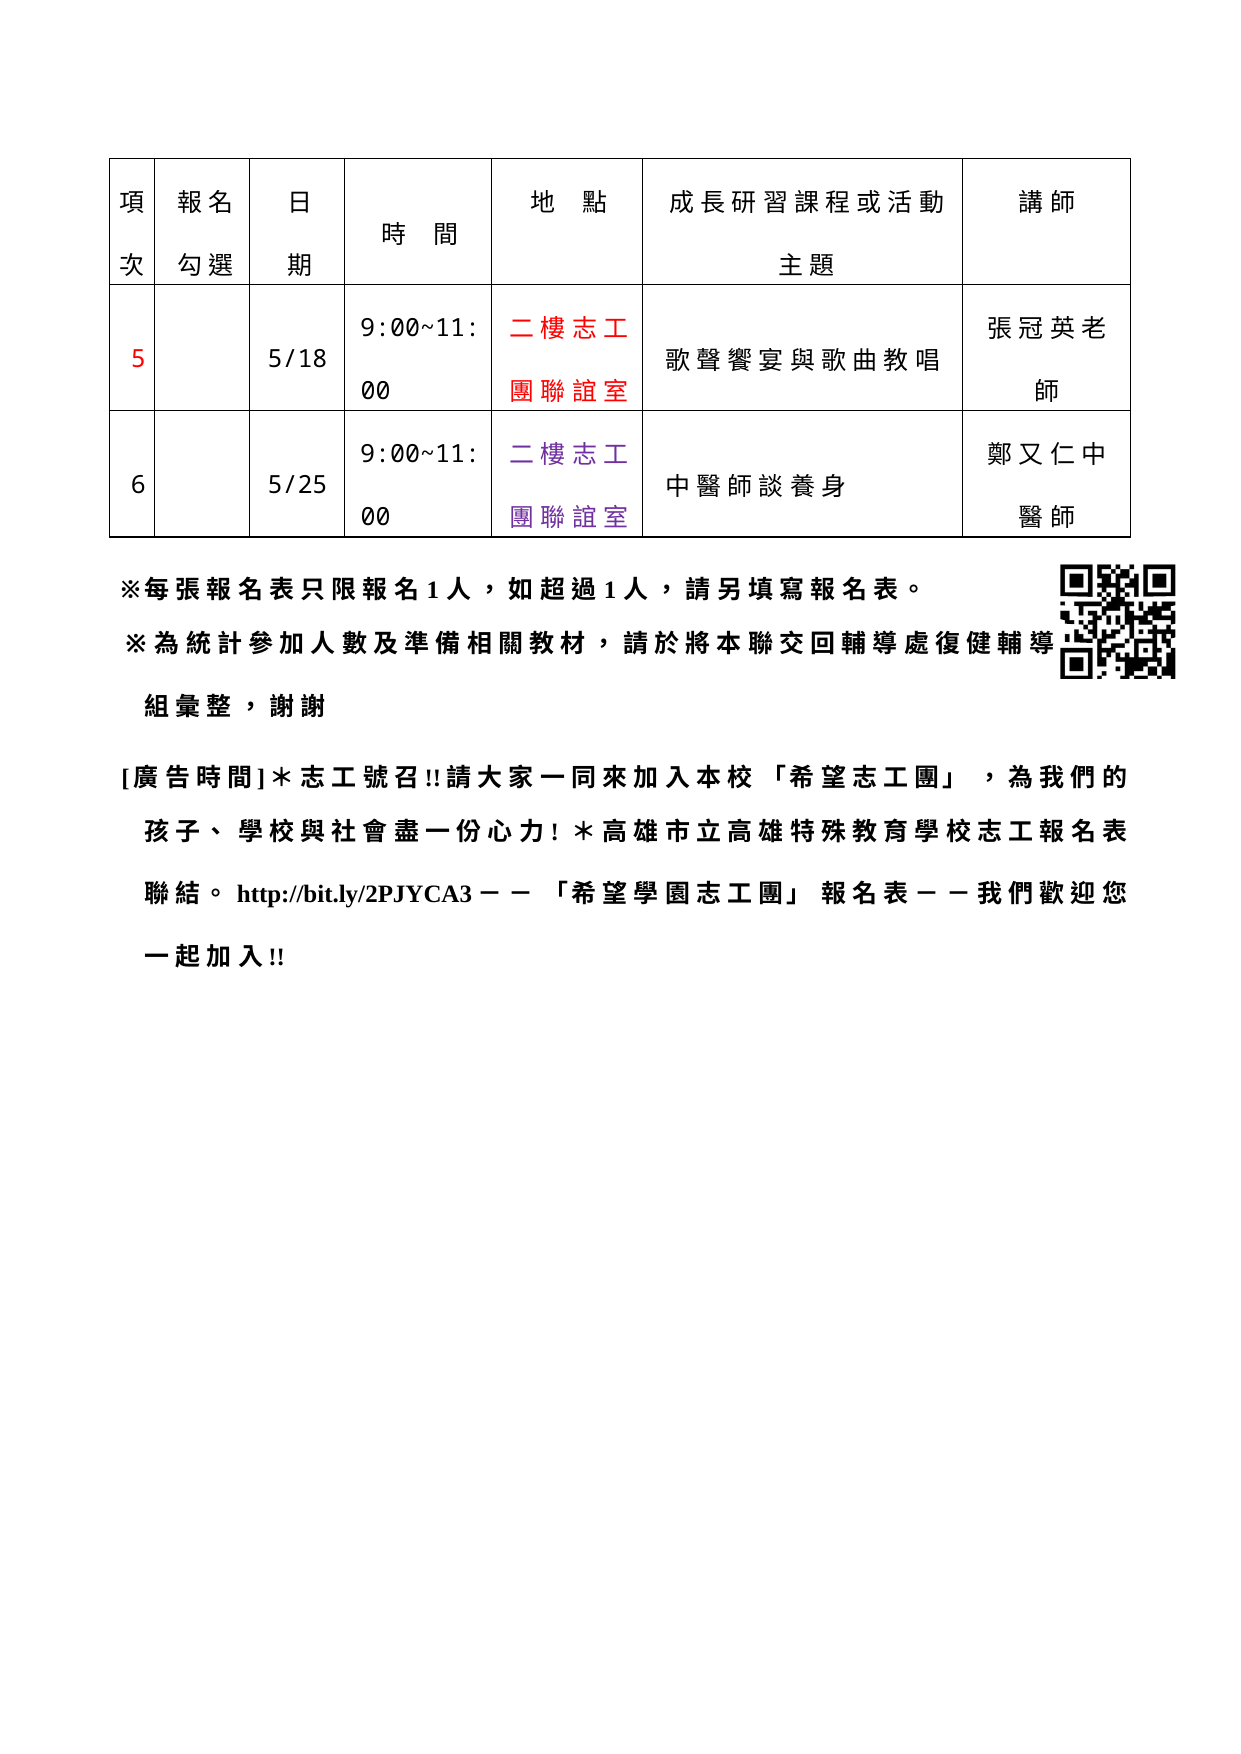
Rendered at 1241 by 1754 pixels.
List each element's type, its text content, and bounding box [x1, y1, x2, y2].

table_header 成長研習課程或活動主題 [643, 159, 962, 284]
table_cell [155, 285, 249, 410]
table_cell 二樓志工團聯誼室 [492, 411, 642, 536]
table_cell 歌聲饗宴與歌曲教唱 [643, 285, 962, 410]
table_cell 5 [110, 285, 154, 410]
table_header 日 期 [250, 159, 344, 284]
table_header 地 點 [492, 159, 642, 284]
table_cell 中醫師談養身 [643, 411, 962, 536]
text ※每張報名表只限報名1人，如超過1人，請另填寫報名表。 [110, 538, 1131, 600]
table_header 報名 勾選 [155, 159, 249, 284]
table_cell 9:00~11:00 [345, 285, 491, 410]
table_cell 9:00~11:00 [345, 411, 491, 536]
table_header 時 間 [345, 159, 491, 284]
table_cell 二樓志工團聯誼室 [492, 285, 642, 410]
table_cell 5/18 [250, 285, 344, 410]
table_cell 張冠英老師 [963, 285, 1130, 410]
table_cell 鄭又仁中醫師 [963, 411, 1130, 536]
table_cell 6 [110, 411, 154, 536]
text ※為統計參加人數及準備相關教材，請於將本聯交回輔導處復健輔導組彙整，謝謝 [110, 600, 1131, 725]
table_header 項次 [110, 159, 154, 284]
table_cell [155, 411, 249, 536]
table_cell 5/25 [250, 411, 344, 536]
table_header 講師 [963, 159, 1130, 284]
text [廣告時間]＊志工號召!!請大家一同來加入本校「希望志工團」，為我們的孩子、學校與社會盡一份心力! ＊高雄市立高雄特殊教育學校志工報名表聯結。http://bit.ly/2PJYCA3－－「希望學園志工團」報名表－－我們歡迎您一起加入!! [110, 725, 1131, 975]
